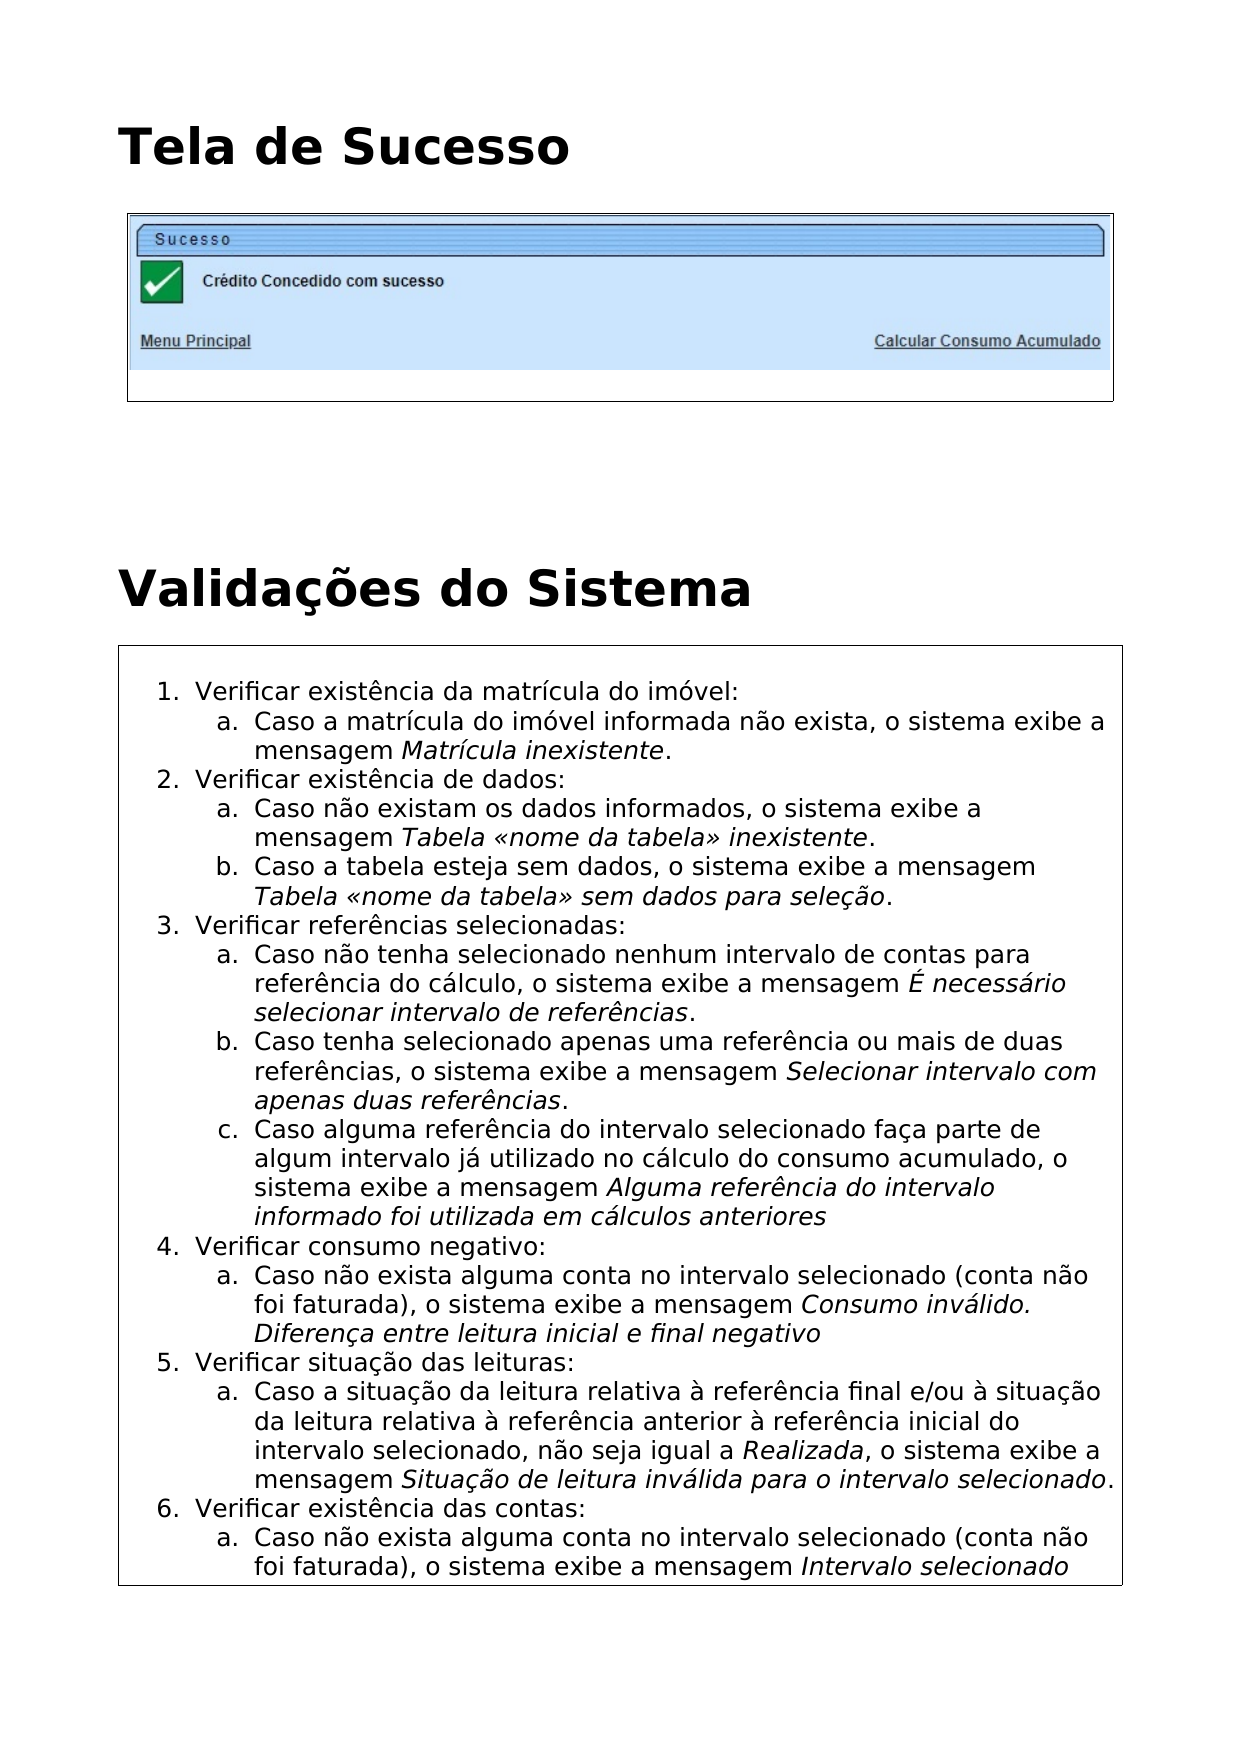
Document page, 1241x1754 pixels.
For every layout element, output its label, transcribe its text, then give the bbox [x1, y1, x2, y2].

subtitle Validações do Sistema [118, 559, 1122, 618]
table_header [128, 214, 1113, 401]
table_header Verificar existência da matrícula do imóvel: Caso a matrícula do imóvel informada não exista, o sistema exibe a mensagem Matrícula inexistente. Verificar existência de dados: Caso não existam os dados informados, o sistema exibe a mensagem Tabela «nome da tabela» inexistente. Caso a tabela esteja sem dados, o sistema exibe a mensagem Tabela «nome da tabela» sem dados para seleção. Verificar referências selecionadas: Caso não tenha selecionado nenhum intervalo de contas para referência do cálculo, o sistema exibe a mensagem É necessário selecionar intervalo de referências. Caso tenha selecionado apenas uma referência ou mais de duas referências, o sistema exibe a mensagem Selecionar intervalo com apenas duas referências. Caso alguma referência do intervalo selecionado faça parte de algum intervalo já utilizado no cálculo do consumo acumulado, o sistema exibe a mensagem Alguma referência do intervalo informado foi utilizada em cálculos anteriores Verificar consumo negativo: Caso não exista alguma conta no intervalo selecionado (conta não foi faturada), o sistema exibe a mensagem Consumo inválido. Diferença entre leitura inicial e final negativo Verificar situação das leituras: Caso a situação da leitura relativa à referência final e/ou à situação da leitura relativa à referência anterior à referência inicial do intervalo selecionado, não seja igual a Realizada, o sistema exibe a mensagem Situação de leitura inválida para o intervalo selecionado. Verificar existência das contas: Caso não exista alguma conta no intervalo selecionado (conta não foi faturada), o sistema exibe a mensagem Intervalo selecionado [119, 646, 1122, 1585]
picture [129, 215, 1111, 370]
subtitle Tela de Sucesso [118, 118, 1122, 176]
